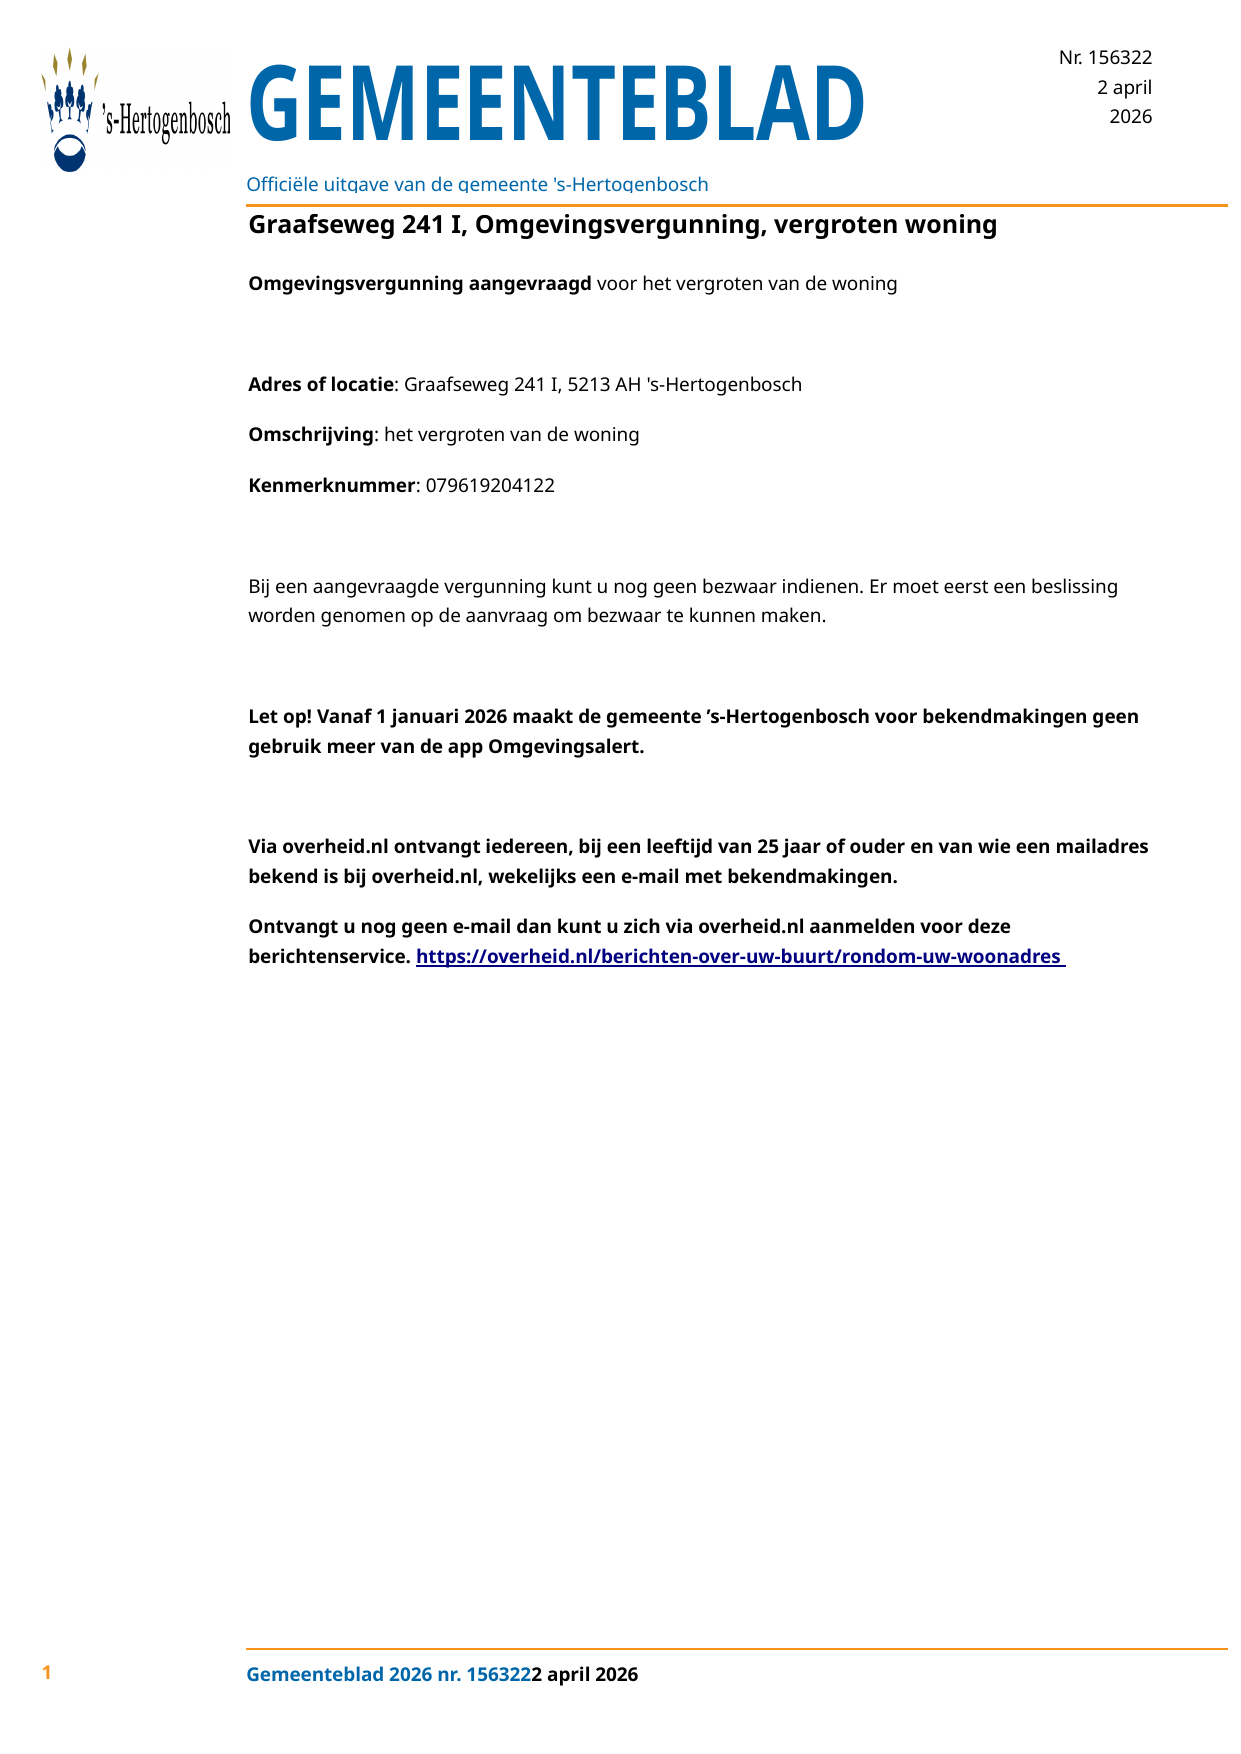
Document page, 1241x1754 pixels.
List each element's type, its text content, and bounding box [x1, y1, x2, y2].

text Omschrijving: het vergroten van de woning [248, 422, 1152, 447]
text Ontvangt u nog geen e-mail dan kunt u zich via overheid.nl aanmelden voor deze berichtenservice. https://overheid.nl/berichten-over-uw-buurt/rondom-uw-woonadres [248, 914, 1152, 969]
text Let op! Vanaf 1 januari 2026 maakt de gemeente ’s-Hertogenbosch voor bekendmakingen geen gebruik meer van de app Omgevingsalert. [248, 703, 1152, 758]
text Kenmerknummer: 079619204122 [248, 472, 1152, 498]
text Via overheid.nl ontvangt iedereen, bij een leeftijd van 25 jaar of ouder en van wie een mailadres bekend is bij overheid.nl, wekelijks een e-mail met bekendmakingen. [248, 834, 1152, 889]
text Omgevingsvergunning aangevraagd voor het vergroten van de woning [248, 270, 1152, 296]
picture [41, 47, 231, 172]
text Adres of locatie: Graafseweg 241 I, 5213 AH 's-Hertogenbosch [248, 371, 1152, 397]
text Bij een aangevraagde vergunning kunt u nog geen bezwaar indienen. Er moet eerst een beslissing worden genomen op de aanvraag om bezwaar te kunnen maken. [248, 573, 1152, 628]
text Graafseweg 241 I, Omgevingsvergunning, vergroten woning [248, 207, 1152, 241]
